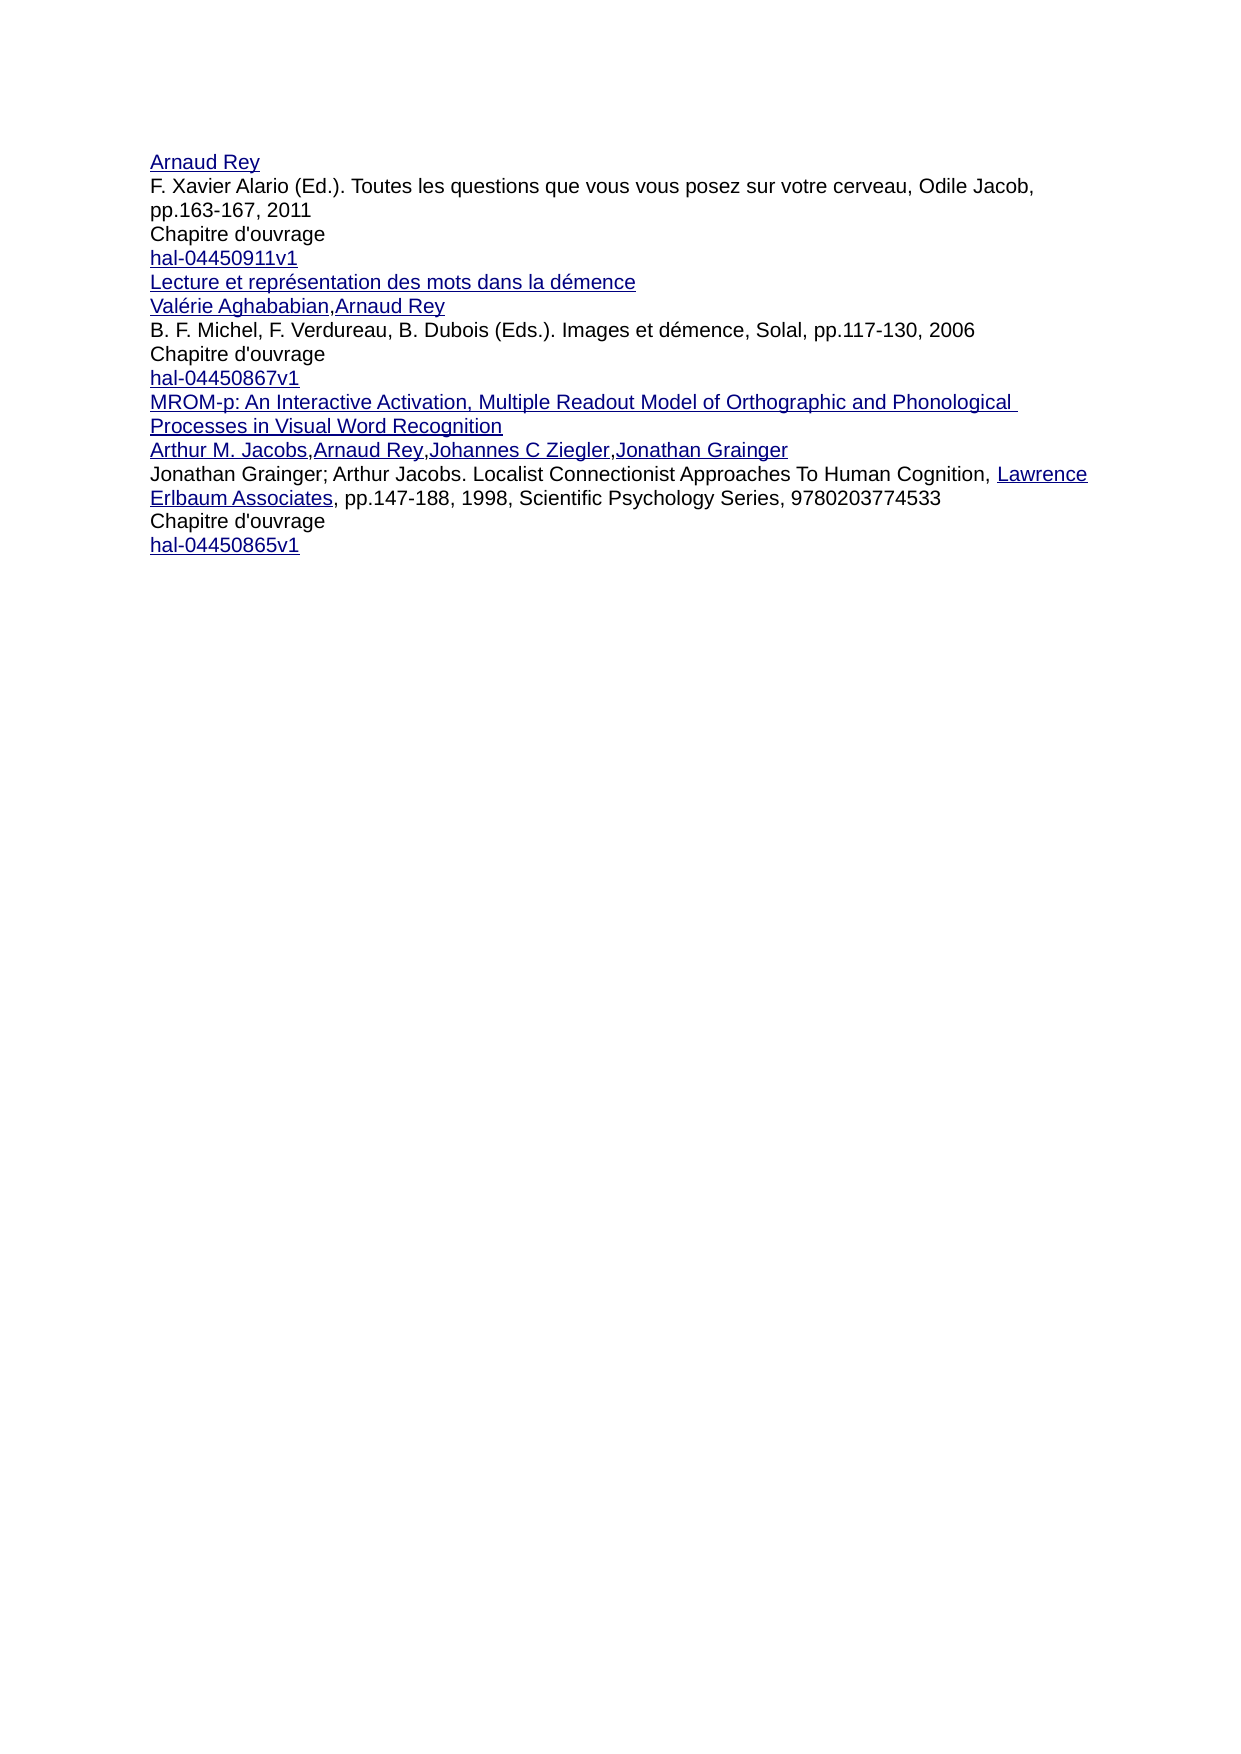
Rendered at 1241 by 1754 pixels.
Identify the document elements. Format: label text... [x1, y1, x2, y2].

table_cell Lecture et représentation des mots dans la démence Valérie Aghababian,Arnaud Rey B. F. Michel, F. Verdureau, B. Dubois (Eds.). Images et démence, Solal, pp.117-130, 2006 Chapitre d'ouvrage hal-04450867v1 [150, 270, 1090, 389]
table_cell MROM-p: An Interactive Activation, Multiple Readout Model of Orthographic and Phonological Processes in Visual Word Recognition Arthur M. Jacobs,Arnaud Rey,Johannes C Ziegler,Jonathan Grainger Jonathan Grainger; Arthur Jacobs. Localist Connectionist Approaches To Human Cognition, Lawrence Erlbaum Associates, pp.147-188, 1998, Scientific Psychology Series, 9780203774533 Chapitre d'ouvrage hal-04450865v1 [150, 390, 1090, 557]
table_cell Arnaud Rey F. Xavier Alario (Ed.). Toutes les questions que vous vous posez sur votre cerveau, Odile Jacob, pp.163-167, 2011 Chapitre d'ouvrage hal-04450911v1 [150, 150, 1090, 270]
